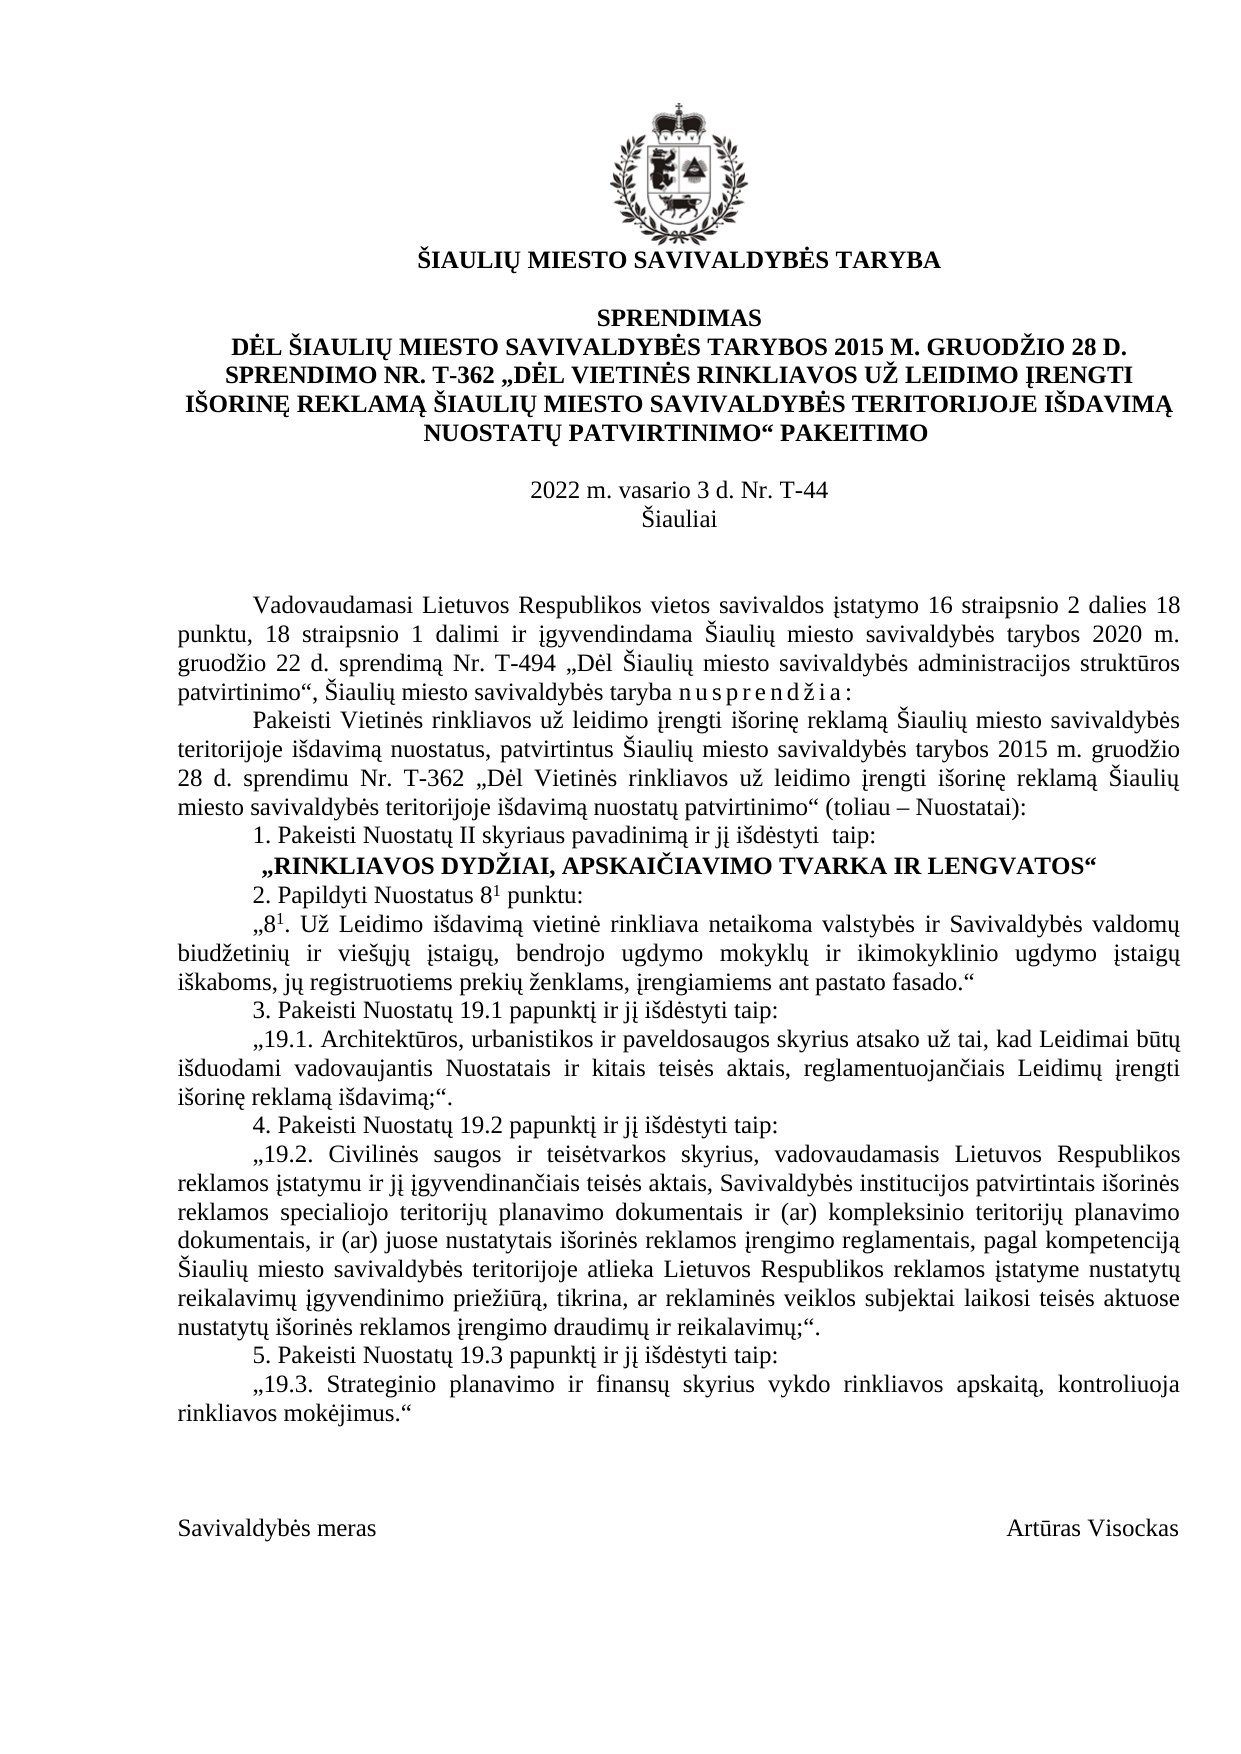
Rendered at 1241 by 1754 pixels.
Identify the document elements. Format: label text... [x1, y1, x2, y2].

text „19.1. Architektūros, urbanistikos ir paveldosaugos skyrius atsako už tai, kad Leidimai būtų išduodami vadovaujantis Nuostatais ir kitais teisės aktais, reglamentuojančiais Leidimų įrengti išorinę reklamą išdavimą;“. [177, 1024, 1181, 1110]
text 2022 m. vasario 3 d. Nr. T-44 [177, 475, 1181, 504]
text „81. Už Leidimo išdavimą vietinė rinkliava netaikoma valstybės ir Savivaldybės valdomų biudžetinių ir viešųjų įstaigų, bendrojo ugdymo mokyklų ir ikimokyklinio ugdymo įstaigų iškaboms, jų registruotiems prekių ženklams, įrengiamiems ant pastato fasado.“ [177, 909, 1181, 995]
text Pakeisti Vietinės rinkliavos už leidimo įrengti išorinę reklamą Šiaulių miesto savivaldybės teritorijoje išdavimą nuostatus, patvirtintus Šiaulių miesto savivaldybės tarybos 2015 m. gruodžio 28 d. sprendimu Nr. T-362 „Dėl Vietinės rinkliavos už leidimo įrengti išorinę reklamą Šiaulių miesto savivaldybės teritorijoje išdavimą nuostatų patvirtinimo“ (toliau – Nuostatai): [177, 705, 1181, 820]
text 4. Pakeisti Nuostatų 19.2 papunktį ir jį išdėstyti taip: [177, 1110, 1181, 1139]
text Vadovaudamasi Lietuvos Respublikos vietos savivaldos įstatymo 16 straipsnio 2 dalies 18 punktu, 18 straipsnio 1 dalimi ir įgyvendindama Šiaulių miesto savivaldybės tarybos 2020 m. gruodžio 22 d. sprendimą Nr. T-494 „Dėl Šiaulių miesto savivaldybės administracijos struktūros patvirtinimo“, Šiaulių miesto savivaldybės taryba nusprendžia: [177, 590, 1181, 705]
text Savivaldybės meras Artūras Visockas [177, 1513, 1181, 1542]
text ŠIAULIŲ MIESTO SAVIVALDYBĖS TARYBA [177, 245, 1181, 274]
text „RINKLIAVOS DYDŽIAI, APSKAIČIAVIMO TVARKA IR LENGVATOS“ [177, 849, 1181, 880]
text 3. Pakeisti Nuostatų 19.1 papunktį ir jį išdėstyti taip: [177, 995, 1181, 1024]
text 5. Pakeisti Nuostatų 19.3 papunktį ir jį išdėstyti taip: [177, 1340, 1181, 1369]
text SPRENDIMAS [177, 303, 1181, 332]
text DĖL ŠIAULIŲ MIESTO SAVIVALDYBĖS TARYBOS 2015 M. GRUODŽIO 28 D. SPRENDIMO NR. T-362 „DĖL VIETINĖS RINKLIAVOS UŽ LEIDIMO ĮRENGTI IŠORINĘ REKLAMĄ ŠIAULIŲ MIESTO SAVIVALDYBĖS TERITORIJOJE IŠDAVIMĄ NUOSTATŲ PATVIRTINIMO“ PAKEITIMO [177, 332, 1181, 447]
text „19.3. Strateginio planavimo ir finansų skyrius vykdo rinkliavos apskaitą, kontroliuoja rinkliavos mokėjimus.“ [177, 1369, 1181, 1427]
text 2. Papildyti Nuostatus 81 punktu: [177, 880, 1181, 909]
text Šiauliai [177, 504, 1181, 533]
text „19.2. Civilinės saugos ir teisėtvarkos skyrius, vadovaudamasis Lietuvos Respublikos reklamos įstatymu ir jį įgyvendinančiais teisės aktais, Savivaldybės institucijos patvirtintais išorinės reklamos specialiojo teritorijų planavimo dokumentais ir (ar) kompleksinio teritorijų planavimo dokumentais, ir (ar) juose nustatytais išorinės reklamos įrengimo reglamentais, pagal kompetenciją Šiaulių miesto savivaldybės teritorijoje atlieka Lietuvos Respublikos reklamos įstatyme nustatytų reikalavimų įgyvendinimo priežiūrą, tikrina, ar reklaminės veiklos subjektai laikosi teisės aktuose nustatytų išorinės reklamos įrengimo draudimų ir reikalavimų;“. [177, 1139, 1181, 1340]
text 1. Pakeisti Nuostatų II skyriaus pavadinimą ir jį išdėstyti taip: [177, 820, 1181, 849]
